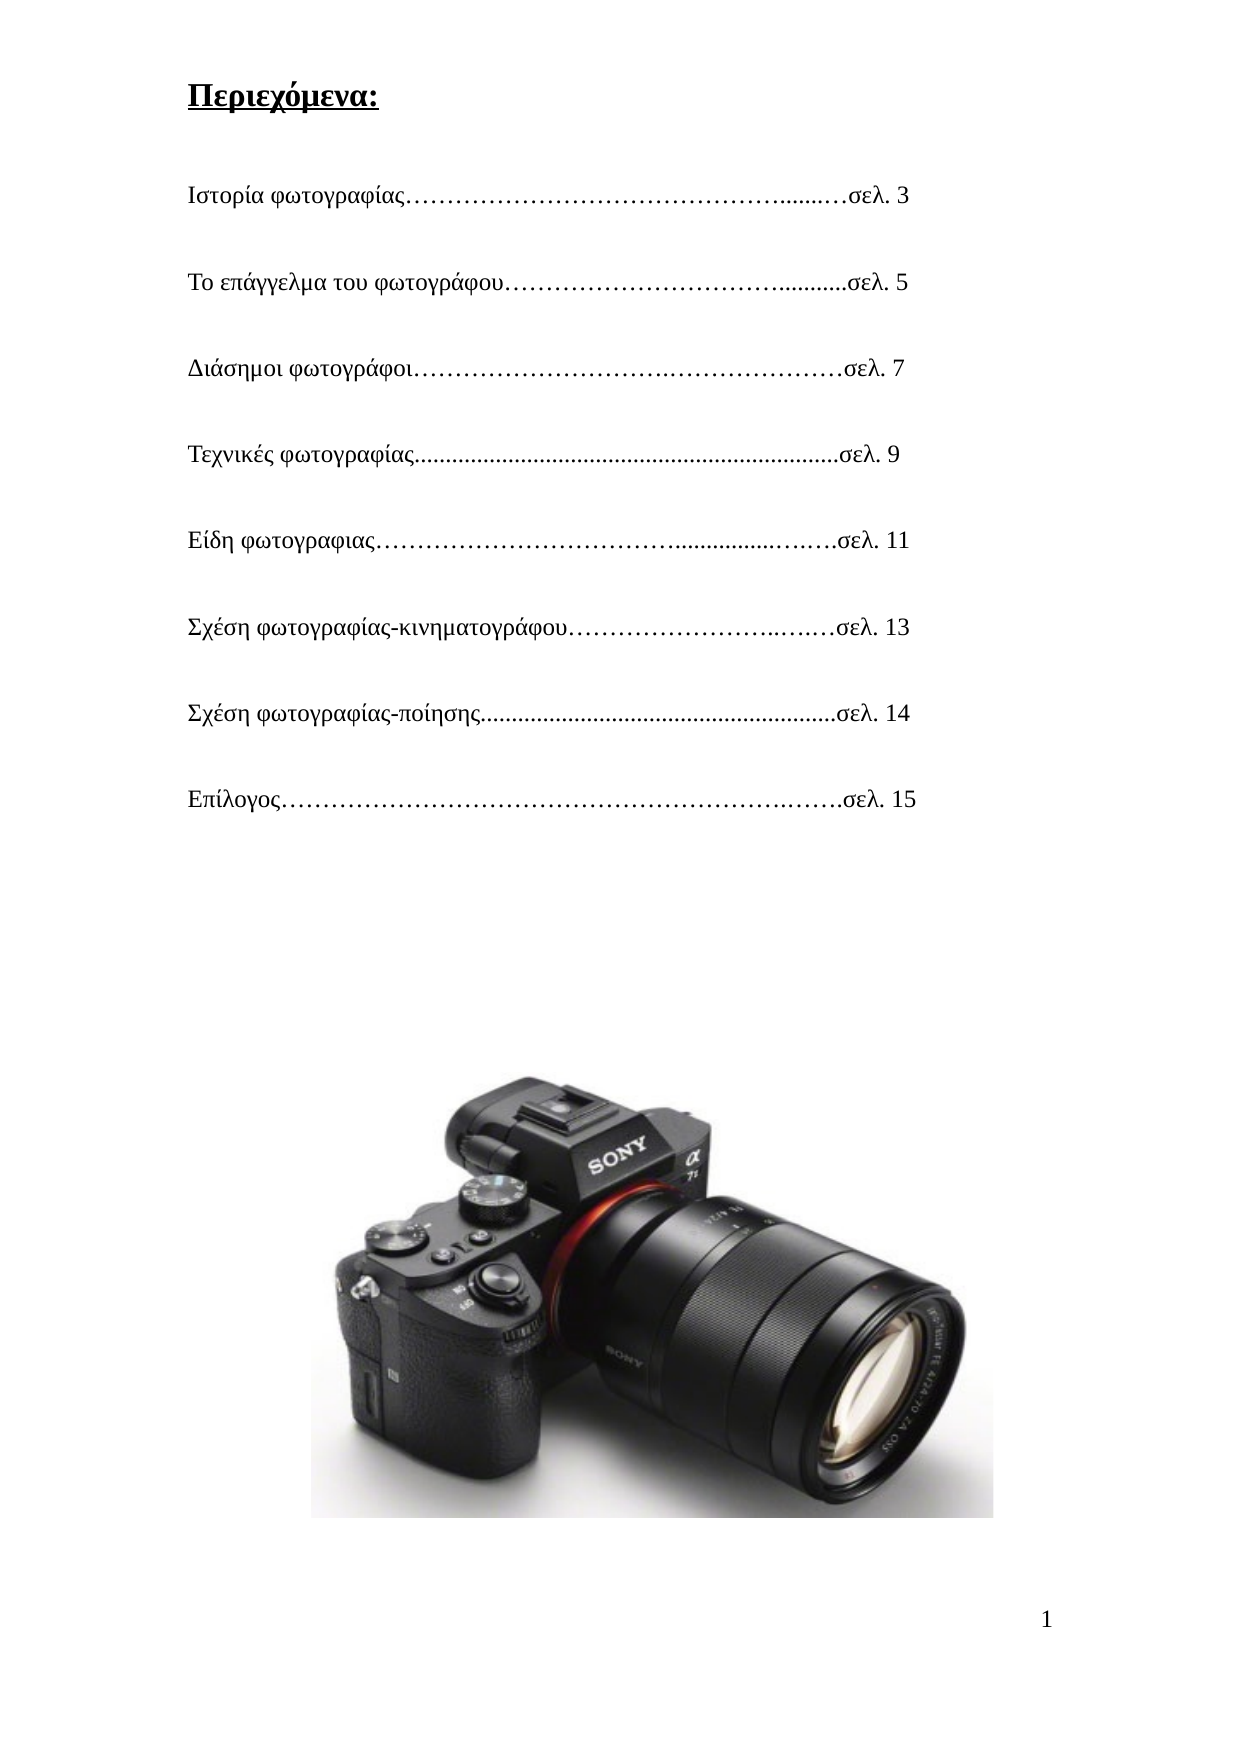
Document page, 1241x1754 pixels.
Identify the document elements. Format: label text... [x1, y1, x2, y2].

text Τεχνικές φωτογραφίας....................................................................σελ. 9 [187, 439, 1053, 468]
text Περιεχόμενα: [187, 75, 1053, 113]
text Το επάγγελμα του φωτογράφου……………………………...........σελ. 5 [187, 267, 1053, 295]
text Διάσημοι φωτογράφοι………………………….…………………σελ. 7 [187, 353, 1053, 382]
text Επίλογος…………………………………………………….…….σελ. 15 [187, 784, 1053, 813]
text Σχέση φωτογραφίας-κινηματογράφου……………………..….…σελ. 13 [187, 612, 1053, 640]
text Είδη φωτογραφιας………………………………................….….σελ. 11 [187, 525, 1053, 554]
text Σχέση φωτογραφίας-ποίησης.........................................................σελ. 14 [187, 698, 1053, 727]
text Ιστορία φωτογραφίας……………………………………….......…σελ. 3 [187, 180, 1053, 209]
picture [311, 1072, 994, 1518]
